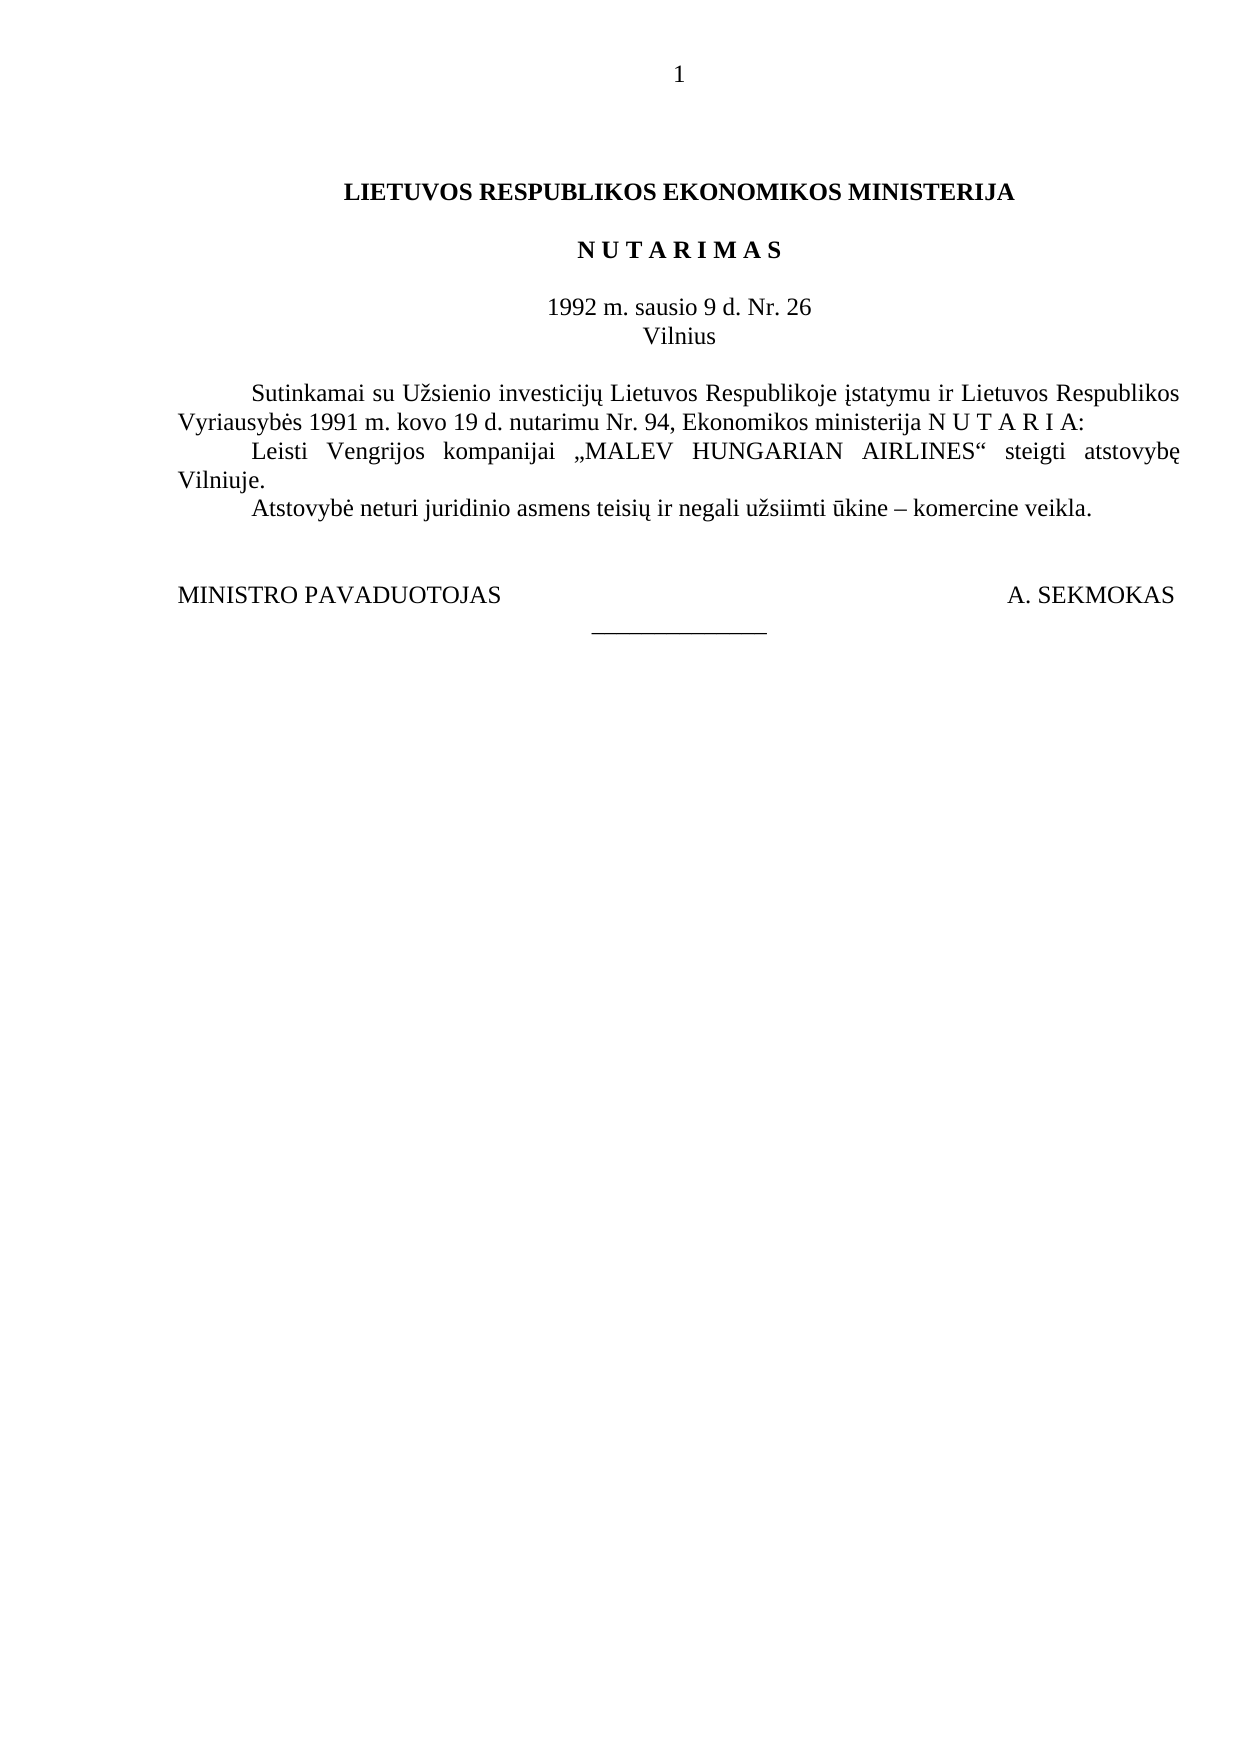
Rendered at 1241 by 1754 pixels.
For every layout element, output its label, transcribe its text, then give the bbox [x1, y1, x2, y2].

text N U T A R I M A S [177, 235, 1181, 263]
text MINISTRO PAVADUOTOJAS A. SEKMOKAS [177, 580, 1181, 608]
text 1992 m. sausio 9 d. Nr. 26 [177, 292, 1181, 321]
text LIETUVOS RESPUBLIKOS EKONOMIKOS MINISTERIJA [177, 177, 1181, 206]
text ______________ [177, 608, 1181, 637]
text Sutinkamai su Užsienio investicijų Lietuvos Respublikoje įstatymu ir Lietuvos Respublikos Vyriausybės 1991 m. kovo 19 d. nutarimu Nr. 94, Ekonomikos ministerija NUTARIA: [177, 378, 1181, 436]
text Vilnius [177, 321, 1181, 350]
text Leisti Vengrijos kompanijai „MALEV HUNGARIAN AIRLINES“ steigti atstovybę Vilniuje. [177, 436, 1181, 493]
text Atstovybė neturi juridinio asmens teisių ir negali užsiimti ūkine – komercine veikla. [177, 493, 1181, 522]
